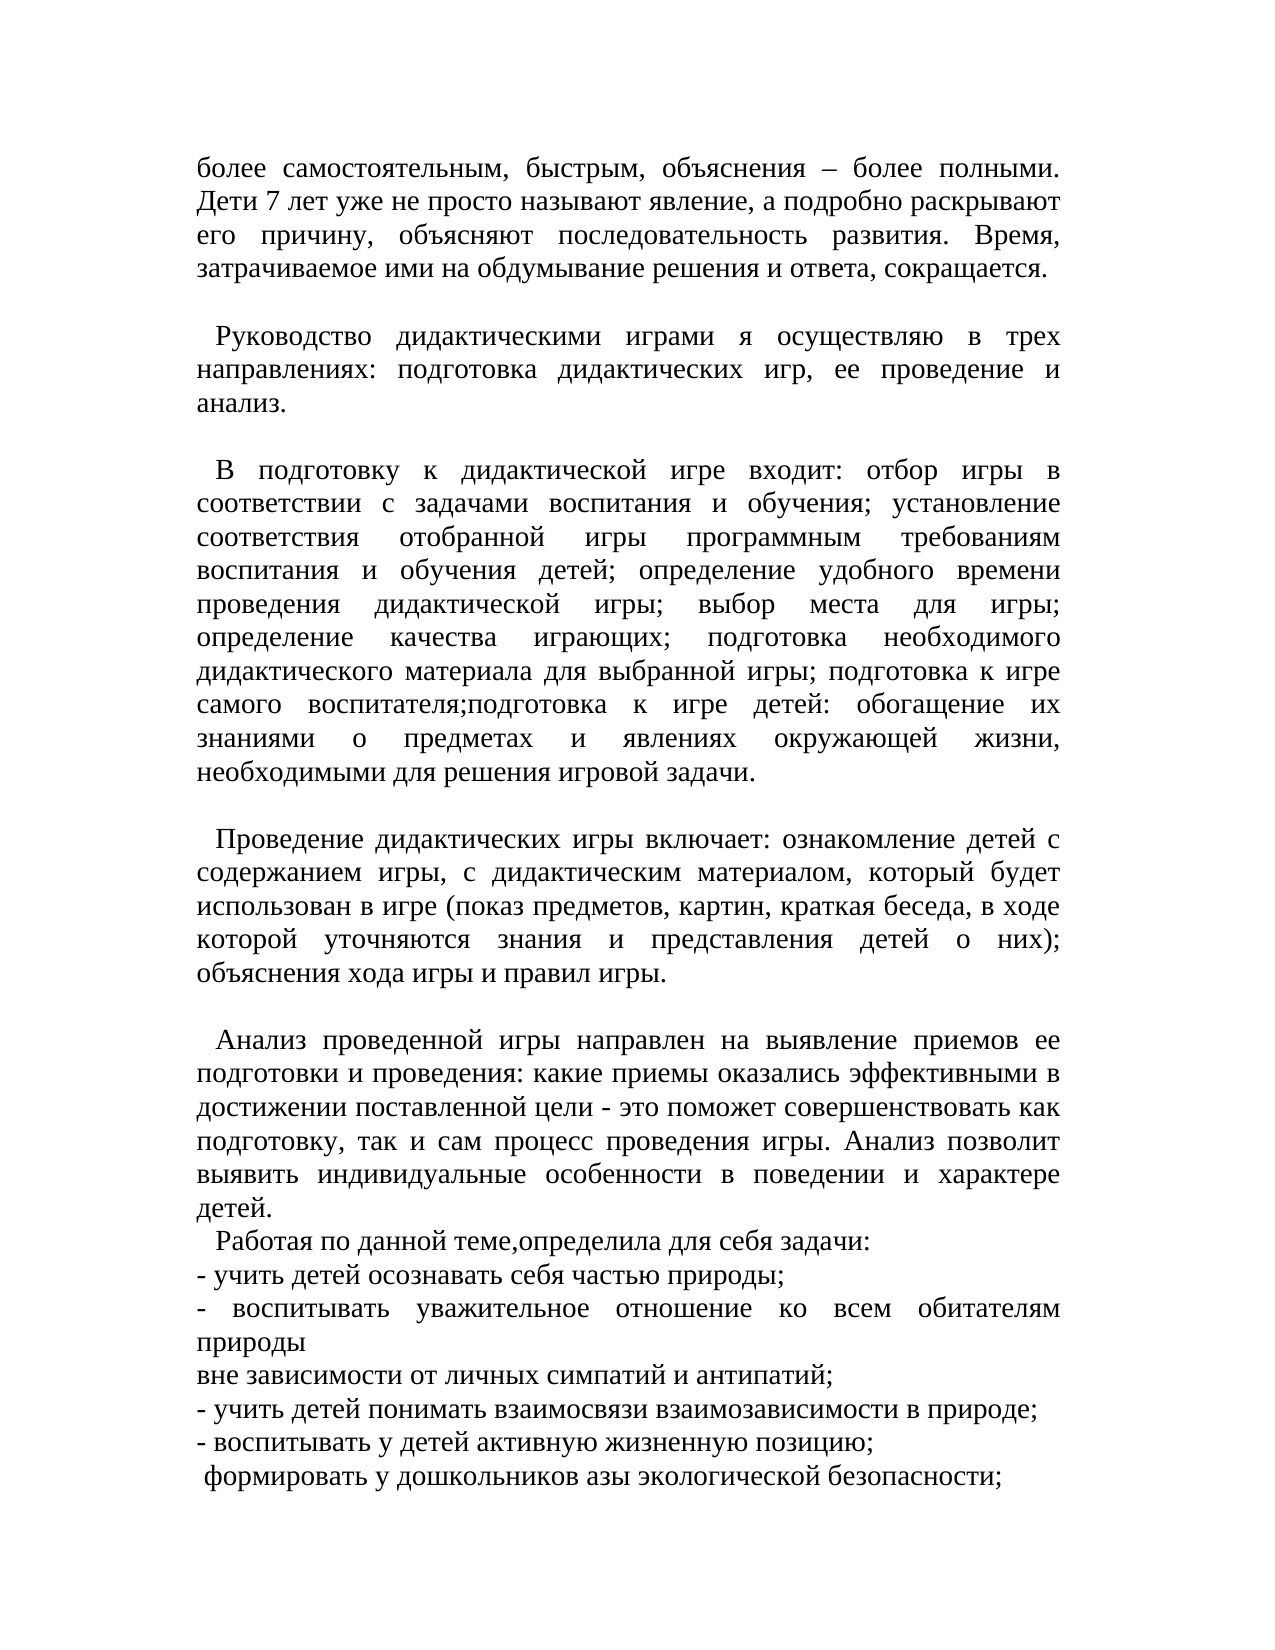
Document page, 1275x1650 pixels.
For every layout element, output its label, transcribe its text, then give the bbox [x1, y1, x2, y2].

text более самостоятельным, быстрым, объяснения – более полными. Дети 7 лет уже не просто называют явление, а подробно раскрывают его причину, объясняют последовательность развития. Время, затрачиваемое ими на обдумывание решения и ответа, сокращается. [196, 150, 1061, 284]
text Анализ проведенной игры направлен на выявление приемов ее подготовки и проведения: какие приемы оказались эффективными в достижении поставленной цели - это поможет совершенствовать как подготовку, так и сам процесс проведения игры. Анализ позволит выявить индивидуальные особенности в поведении и характере детей. [196, 1022, 1061, 1223]
text - воспитывать уважительное отношение ко всем обитателям природы [196, 1290, 1061, 1357]
text - учить детей осознавать себя частью природы; [196, 1257, 1061, 1290]
text вне зависимости от личных симпатий и антипатий; [196, 1357, 1061, 1391]
text - учить детей понимать взаимосвязи взаимозависимости в природе; [196, 1391, 1061, 1424]
text Руководство дидактическими играми я осуществляю в трех направлениях: подготовка дидактических игр, ее проведение и анализ. [196, 318, 1061, 418]
text Работая по данной теме,определила для себя задачи: [196, 1223, 1061, 1257]
text формировать у дошкольников азы экологической безопасности; [196, 1458, 1061, 1492]
text В подготовку к дидактической игре входит: отбор игры в соответствии с задачами воспитания и обучения; установление соответствия отобранной игры программным требованиям воспитания и обучения детей; определение удобного времени проведения дидактической игры; выбор места для игры; определение качества играющих; подготовка необходимого дидактического материала для выбранной игры; подготовка к игре самого воспитателя;подготовка к игре детей: обогащение их знаниями о предметах и явлениях окружающей жизни, необходимыми для решения игровой задачи. [196, 452, 1061, 787]
text Проведение дидактических игры включает: ознакомление детей с содержанием игры, с дидактическим материалом, который будет использован в игре (показ предметов, картин, краткая беседа, в ходе которой уточняются знания и представления детей о них); объяснения хода игры и правил игры. [196, 821, 1061, 988]
text - воспитывать у детей активную жизненную позицию; [196, 1424, 1061, 1458]
